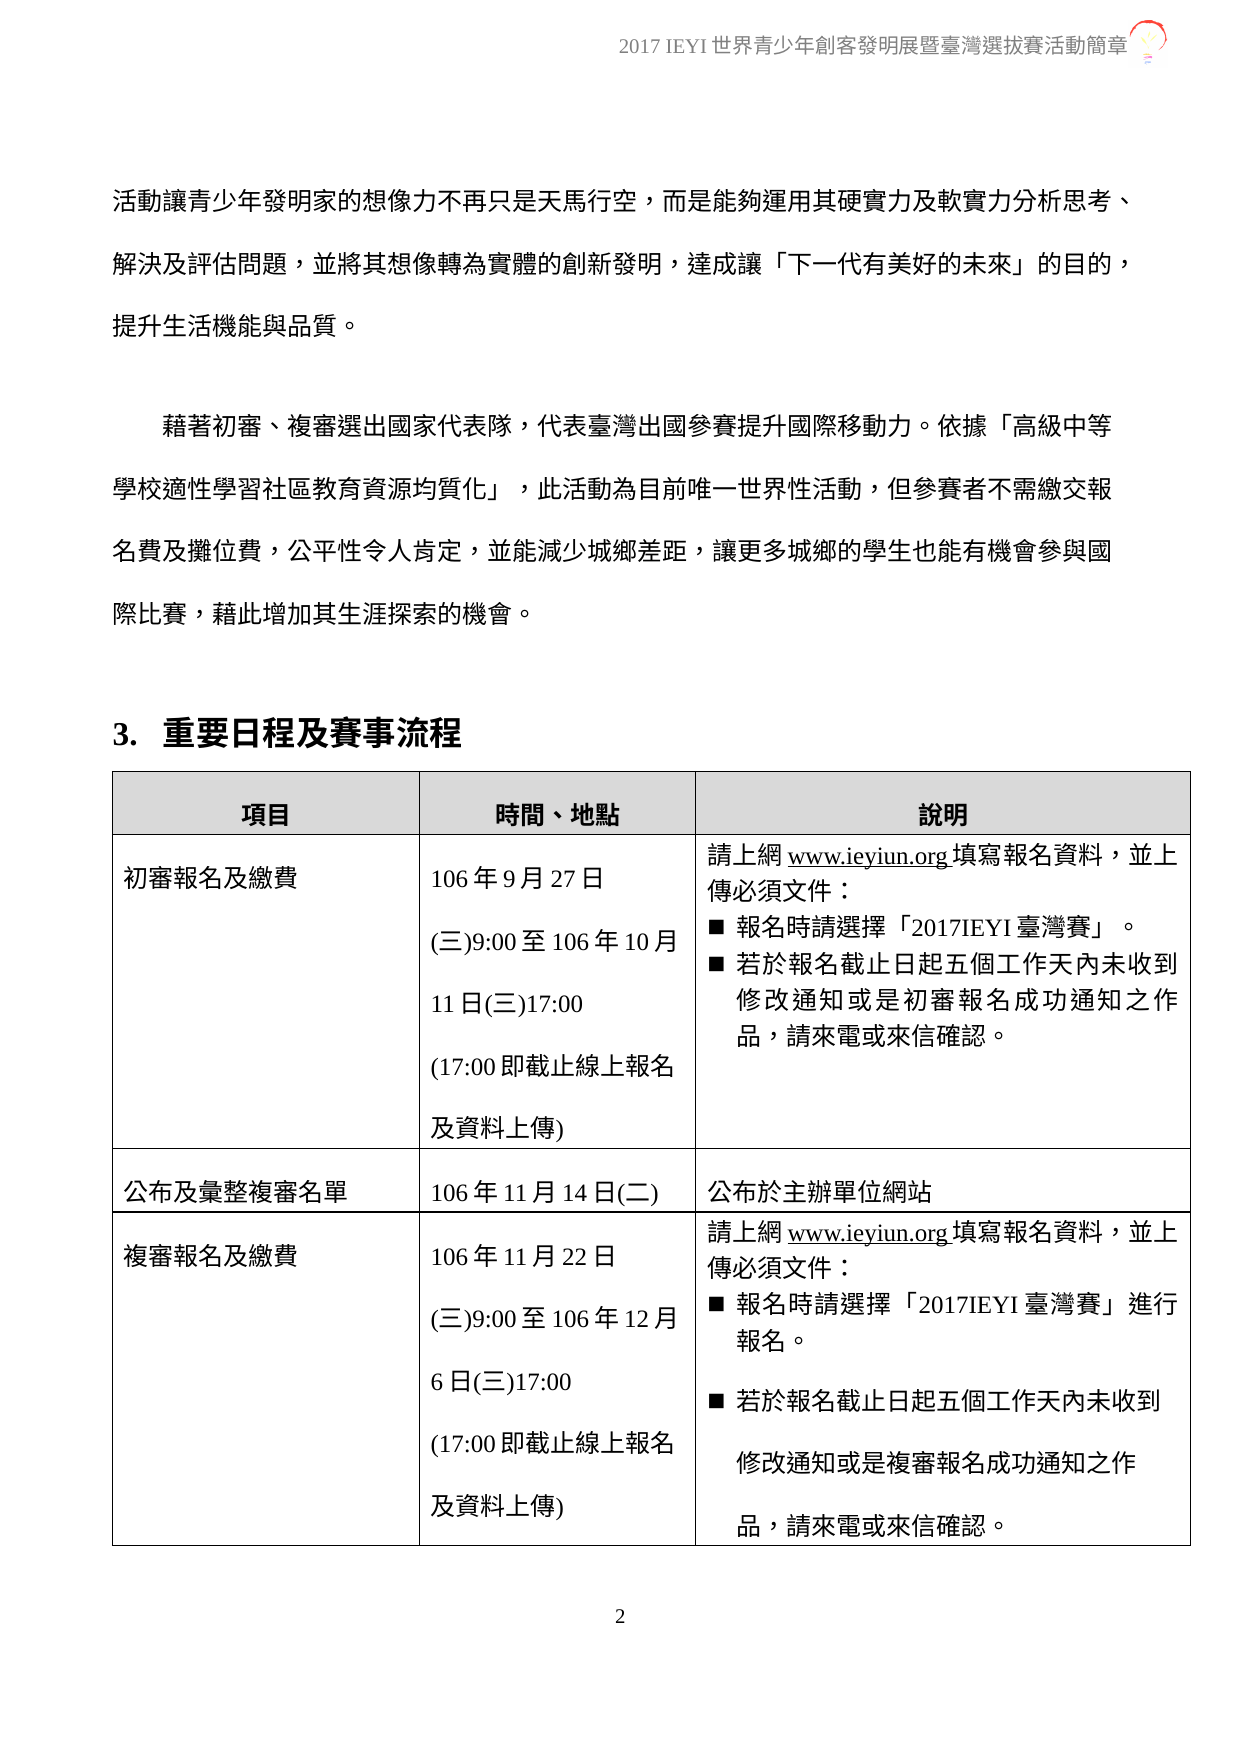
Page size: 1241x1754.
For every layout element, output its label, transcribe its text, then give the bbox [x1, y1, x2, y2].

table_cell 請上網www.ieyiun.org填寫報名資料，並上傳必須文件： 報名時請選擇「2017IEYI臺灣賽」進行報名。 若於報名截止日起五個工作天內未收到修改通知或是複審報名成功通知之作品，請來電或來信確認。 [696, 1213, 1190, 1545]
table_header 說明 [696, 772, 1190, 834]
table_cell 初審報名及繳費 [113, 835, 419, 1148]
table_header 項目 [113, 772, 419, 834]
text 藉著初審、複審選出國家代表隊，代表臺灣出國參賽提升國際移動力。依據「高級中等學校適性學習社區教育資源均質化」，此活動為目前唯一世界性活動，但參賽者不需繳交報名費及攤位費，公平性令人肯定，並能減少城鄉差距，讓更多城鄉的學生也能有機會參與國際比賽，藉此增加其生涯探索的機會。 [112, 383, 1128, 633]
table_header 時間、地點 [420, 772, 695, 834]
table_cell 106年9月27日(三)9:00至106年10月11日(三)17:00 (17:00即截止線上報名及資料上傳) [420, 835, 695, 1148]
table_cell 複審報名及繳費 [113, 1213, 419, 1545]
table_cell 請上網www.ieyiun.org填寫報名資料，並上傳必須文件： 報名時請選擇「2017IEYI臺灣賽」。 若於報名截止日起五個工作天內未收到修改通知或是初審報名成功通知之作品，請來電或來信確認。 [696, 835, 1190, 1148]
table_cell 106年11月14日(二) [420, 1149, 695, 1211]
table_cell 106年11月22日(三)9:00至106年12月6日(三)17:00 (17:00即截止線上報名及資料上傳) [420, 1213, 695, 1545]
text 本計畫依據教育部推動的「未來想像與創意人才培育計畫」、「創造力教育白皮書」、「十二年國民基本教育」，鼓勵並培養青少年的想像力、創造力與思考未來的能力；利用本活動讓青少年發明家的想像力不再只是天馬行空，而是能夠運用其硬實力及軟實力分析思考、解決及評估問題，並將其想像轉為實體的創新發明，達成讓「下一代有美好的未來」的目的，提升生活機能與品質。 [112, 158, 1128, 346]
list 重要日程及賽事流程 [112, 689, 1128, 752]
table_cell 公布於主辦單位網站 [696, 1149, 1190, 1211]
table_cell 公布及彙整複審名單 [113, 1149, 419, 1211]
